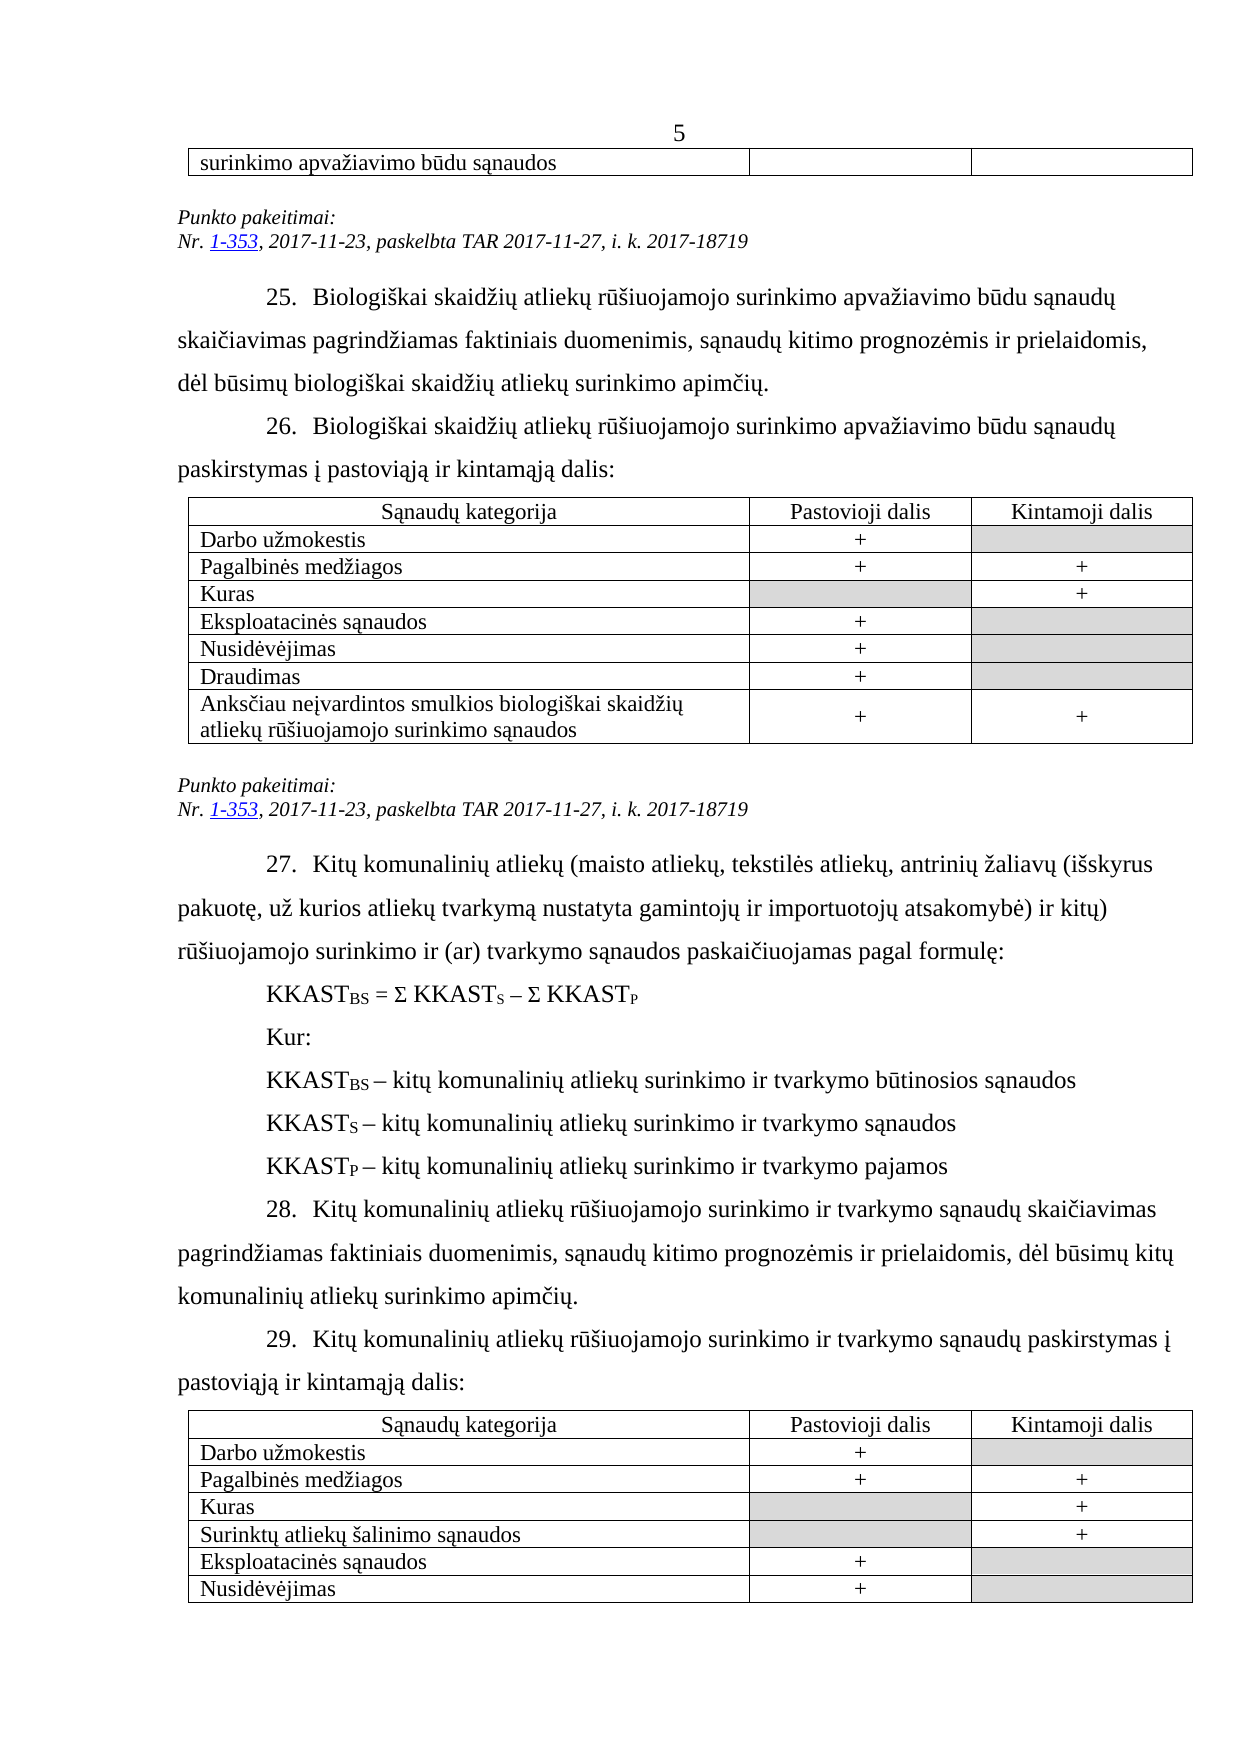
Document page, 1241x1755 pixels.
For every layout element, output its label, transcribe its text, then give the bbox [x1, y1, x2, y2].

table_cell [972, 1439, 1192, 1465]
table_header Kintamoji dalis [972, 1411, 1192, 1437]
text 27. Kitų komunalinių atliekų (maisto atliekų, tekstilės atliekų, antrinių žaliavų (išskyrus pakuotę, už kurios atliekų tvarkymą nustatyta gamintojų ir importuotojų atsakomybė) ir kitų) rūšiuojamojo surinkimo ir (ar) tvarkymo sąnaudos paskaičiuojamas pagal formulę: [177, 849, 1181, 964]
table_cell + [750, 663, 971, 689]
table_cell Kuras [189, 581, 749, 607]
table_cell Eksploatacinės sąnaudos [189, 1548, 749, 1574]
table_cell surinkimo apvažiavimo būdu sąnaudos [189, 149, 749, 175]
table_cell + [750, 1576, 971, 1602]
table_header Sąnaudų kategorija [189, 1411, 749, 1437]
table_cell Nusidėvėjimas [189, 1576, 749, 1602]
table_cell [750, 581, 971, 607]
table_cell + [750, 1439, 971, 1465]
table_cell + [972, 581, 1192, 607]
table_cell Darbo užmokestis [189, 526, 749, 552]
table_cell [972, 526, 1192, 552]
table_cell Anksčiau neįvardintos smulkios biologiškai skaidžių atliekų rūšiuojamojo surinkimo sąnaudos [189, 690, 749, 743]
table_cell + [750, 690, 971, 743]
table_cell + [972, 553, 1192, 579]
table_header Sąnaudų kategorija [189, 498, 749, 525]
table_cell + [750, 1548, 971, 1574]
text KKASTBS = Σ KKASTS – Σ KKASTP [177, 979, 1181, 1008]
table_cell Draudimas [189, 663, 749, 689]
table_cell Pagalbinės medžiagos [189, 1466, 749, 1492]
text KKASTBS – kitų komunalinių atliekų surinkimo ir tvarkymo būtinosios sąnaudos [177, 1065, 1181, 1094]
table_cell + [972, 1493, 1192, 1520]
table_cell [972, 608, 1192, 634]
table_cell + [972, 1466, 1192, 1492]
table_cell [972, 663, 1192, 689]
text KKASTP – kitų komunalinių atliekų surinkimo ir tvarkymo pajamos [177, 1151, 1181, 1180]
table_header Kintamoji dalis [972, 498, 1192, 525]
table_cell Pagalbinės medžiagos [189, 553, 749, 579]
table_cell Surinktų atliekų šalinimo sąnaudos [189, 1521, 749, 1547]
table_cell [972, 1576, 1192, 1602]
table_cell [972, 635, 1192, 662]
text Nr. 1-353, 2017-11-23, paskelbta TAR 2017-11-27, i. k. 2017-18719 [177, 229, 1181, 253]
text 29. Kitų komunalinių atliekų rūšiuojamojo surinkimo ir tvarkymo sąnaudų paskirstymas į pastoviąją ir kintamąją dalis: [177, 1324, 1181, 1396]
table_cell Nusidėvėjimas [189, 635, 749, 662]
table_cell + [750, 635, 971, 662]
table_cell + [972, 1521, 1192, 1547]
table_cell Darbo užmokestis [189, 1439, 749, 1465]
text Punkto pakeitimai: [177, 773, 1181, 797]
text KKASTS – kitų komunalinių atliekų surinkimo ir tvarkymo sąnaudos [177, 1108, 1181, 1137]
table_cell [972, 149, 1192, 175]
table_cell [972, 1548, 1192, 1574]
table_cell [750, 1493, 971, 1520]
text 28. Kitų komunalinių atliekų rūšiuojamojo surinkimo ir tvarkymo sąnaudų skaičiavimas pagrindžiamas faktiniais duomenimis, sąnaudų kitimo prognozėmis ir prielaidomis, dėl būsimų kitų komunalinių atliekų surinkimo apimčių. [177, 1194, 1181, 1309]
table_cell + [750, 553, 971, 579]
text 25. Biologiškai skaidžių atliekų rūšiuojamojo surinkimo apvažiavimo būdu sąnaudų skaičiavimas pagrindžiamas faktiniais duomenimis, sąnaudų kitimo prognozėmis ir prielaidomis, dėl būsimų biologiškai skaidžių atliekų surinkimo apimčių. [177, 282, 1181, 397]
table_header Pastovioji dalis [750, 1411, 971, 1437]
table_cell Kuras [189, 1493, 749, 1520]
table_cell [750, 1521, 971, 1547]
table_cell + [972, 690, 1192, 743]
table_header Pastovioji dalis [750, 498, 971, 525]
table_cell Eksploatacinės sąnaudos [189, 608, 749, 634]
text 26. Biologiškai skaidžių atliekų rūšiuojamojo surinkimo apvažiavimo būdu sąnaudų paskirstymas į pastoviąją ir kintamąją dalis: [177, 411, 1181, 483]
table_cell + [750, 608, 971, 634]
table_cell + [750, 1466, 971, 1492]
text Punkto pakeitimai: [177, 205, 1181, 229]
table_cell + [750, 526, 971, 552]
text Kur: [177, 1022, 1181, 1051]
text Nr. 1-353, 2017-11-23, paskelbta TAR 2017-11-27, i. k. 2017-18719 [177, 797, 1181, 821]
table_cell [750, 149, 971, 175]
